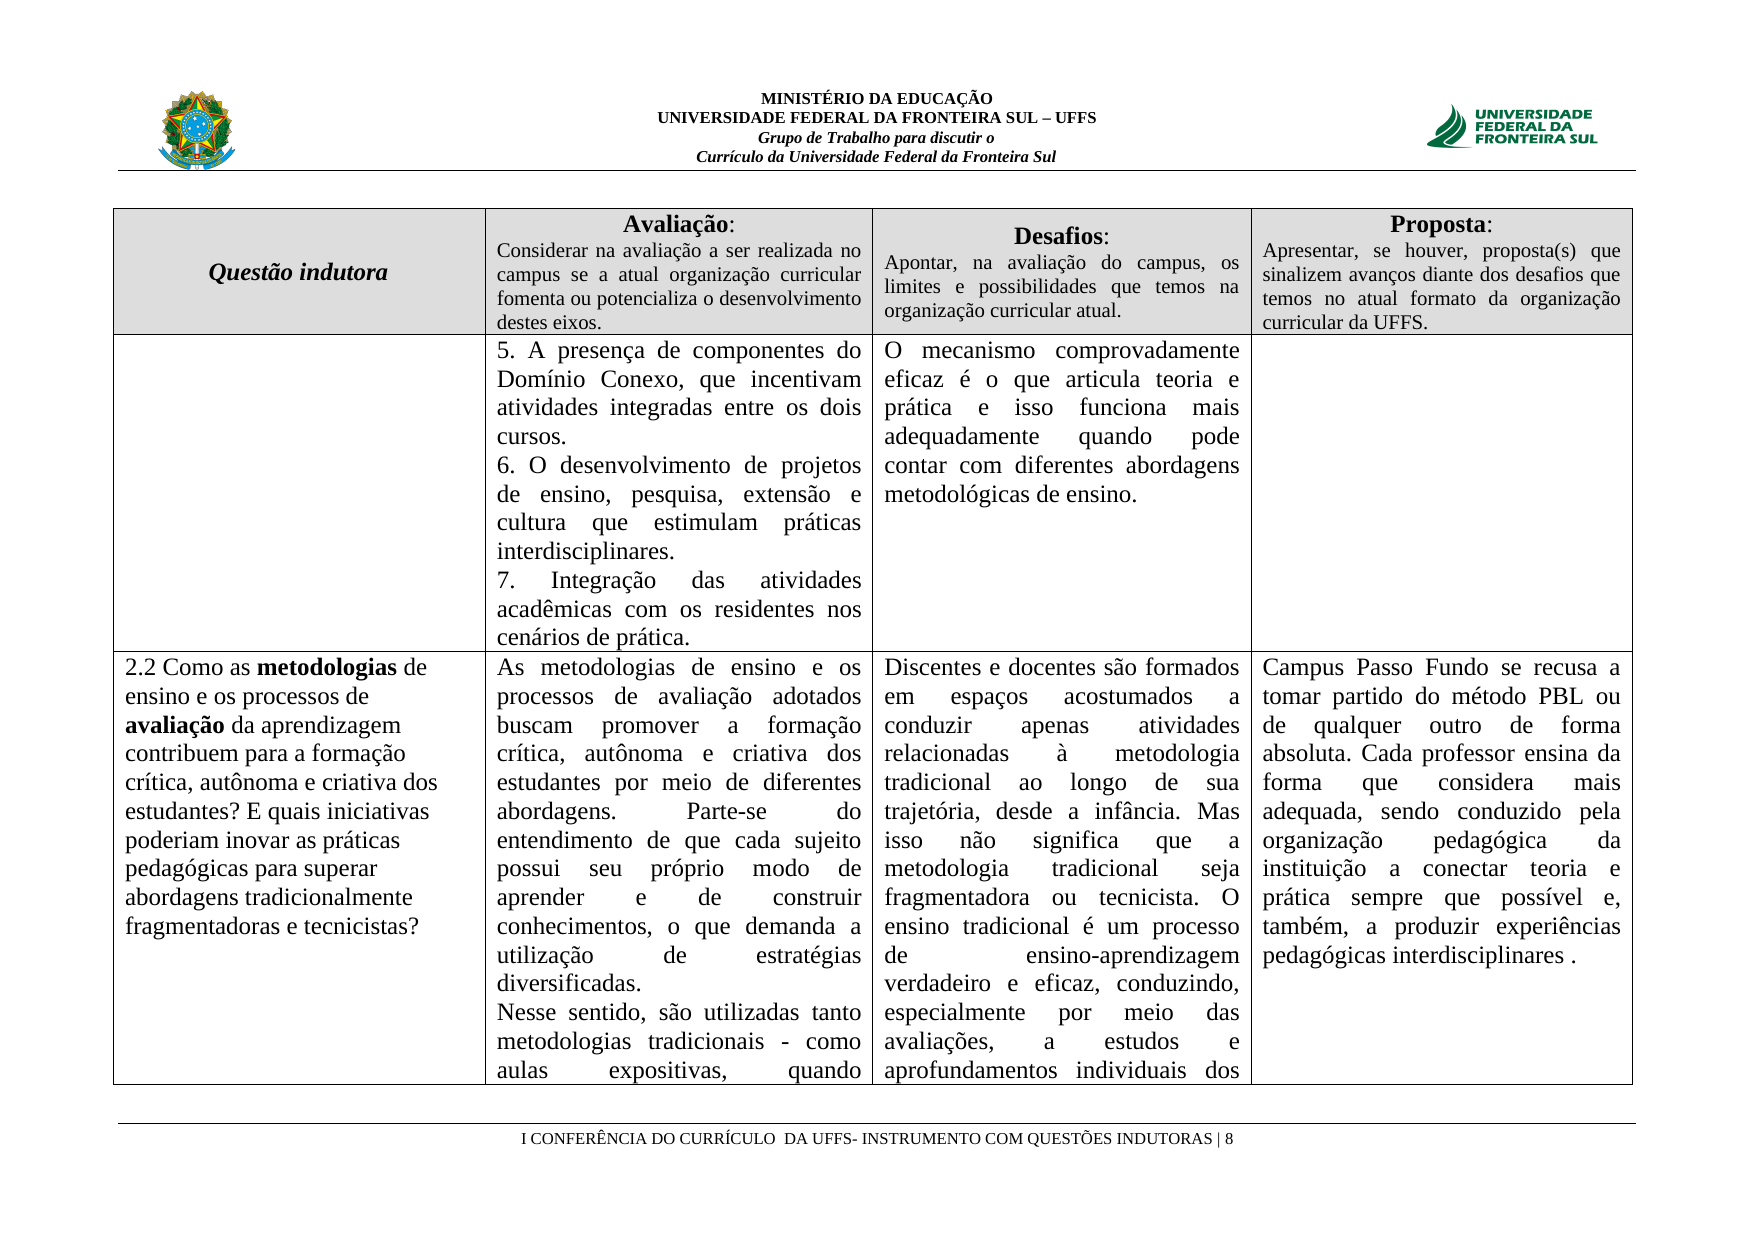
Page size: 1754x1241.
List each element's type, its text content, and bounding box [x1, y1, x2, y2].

table_cell O mecanismo comprovadamente eficaz é o que articula teoria e prática e isso funciona mais adequadamente quando pode contar com diferentes abordagens metodológicas de ensino. [873, 335, 1251, 651]
table_cell 5. A presença de componentes do Domínio Conexo, que incentivam atividades integradas entre os dois cursos. 6. O desenvolvimento de projetos de ensino, pesquisa, extensão e cultura que estimulam práticas interdisciplinares. 7. Integração das atividades acadêmicas com os residentes nos cenários de prática. [486, 335, 872, 651]
table_header Proposta: Apresentar, se houver, proposta(s) que sinalizem avanços diante dos desafios que temos no atual formato da organização curricular da UFFS. [1252, 209, 1632, 334]
table_cell 2.2 Como as metodologias de ensino e os processos de avaliação da aprendizagem contribuem para a formação crítica, autônoma e criativa dos estudantes? E quais iniciativas poderiam inovar as práticas pedagógicas para superar abordagens tradicionalmente fragmentadoras e tecnicistas? [114, 652, 485, 1083]
table_cell [114, 335, 485, 651]
table_header Avaliação: Considerar na avaliação a ser realizada no campus se a atual organização curricular fomenta ou potencializa o desenvolvimento destes eixos. [486, 209, 872, 334]
table_cell Discentes e docentes são formados em espaços acostumados a conduzir apenas atividades relacionadas à metodologia tradicional ao longo de sua trajetória, desde a infância. Mas isso não significa que a metodologia tradicional seja fragmentadora ou tecnicista. O ensino tradicional é um processo de ensino-aprendizagem verdadeiro e eficaz, conduzindo, especialmente por meio das avaliações, a estudos e aprofundamentos individuais dos [873, 652, 1251, 1083]
table_cell Campus Passo Fundo se recusa a tomar partido do método PBL ou de qualquer outro de forma absoluta. Cada professor ensina da forma que considera mais adequada, sendo conduzido pela organização pedagógica da instituição a conectar teoria e prática sempre que possível e, também, a produzir experiências pedagógicas interdisciplinares . [1252, 652, 1632, 1083]
table_cell As metodologias de ensino e os processos de avaliação adotados buscam promover a formação crítica, autônoma e criativa dos estudantes por meio de diferentes abordagens. Parte-se do entendimento de que cada sujeito possui seu próprio modo de aprender e de construir conhecimentos, o que demanda a utilização de estratégias diversificadas. Nesse sentido, são utilizadas tanto metodologias tradicionais - como aulas expositivas, quando [486, 652, 872, 1083]
picture [158, 91, 236, 170]
table_cell [1252, 335, 1632, 651]
table_header Questão indutora [114, 209, 485, 334]
table_header Desafios: Apontar, na avaliação do campus, os limites e possibilidades que temos na organização curricular atual. [873, 209, 1251, 334]
picture [1419, 99, 1605, 154]
